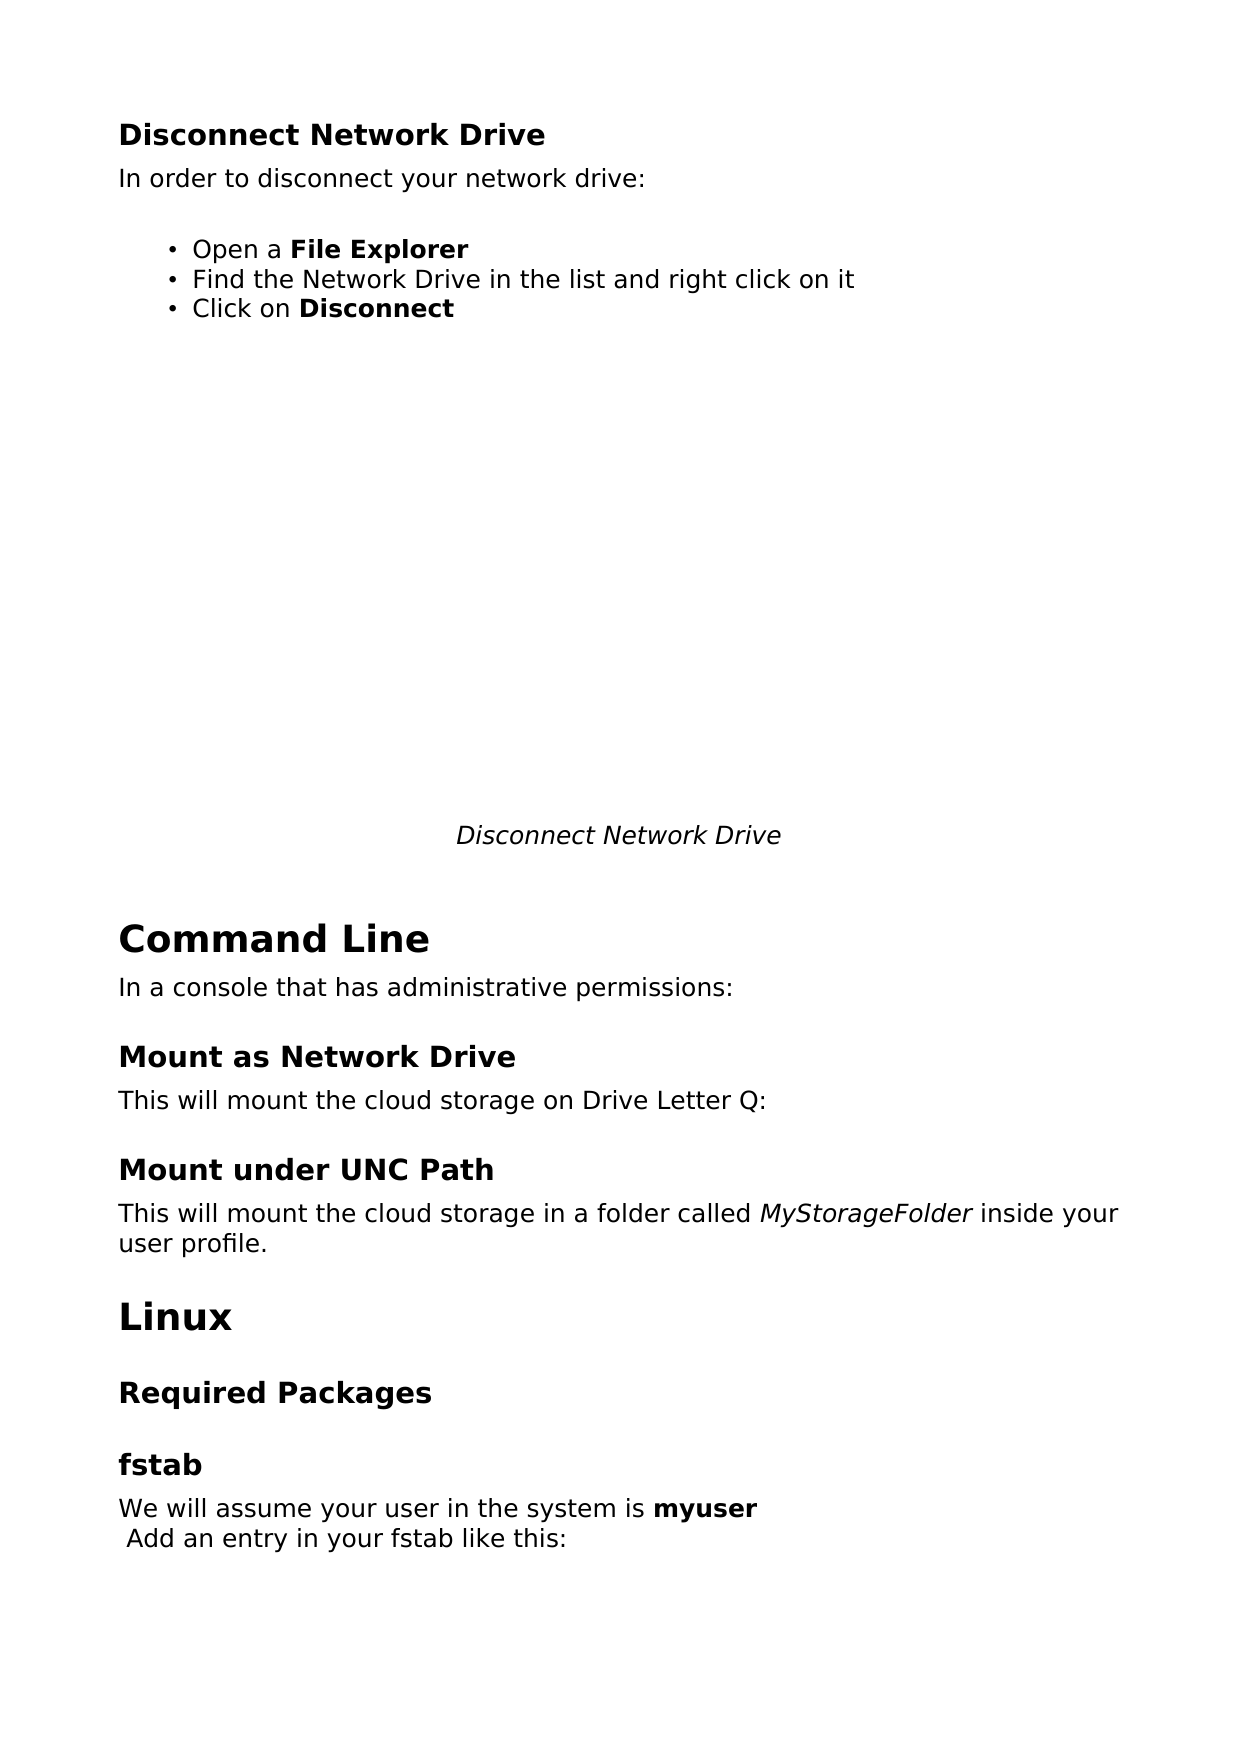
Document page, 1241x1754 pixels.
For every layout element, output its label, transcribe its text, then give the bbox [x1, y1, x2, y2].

subtitle Mount under UNC Path [118, 1153, 1122, 1187]
subtitle Mount as Network Drive [118, 1040, 1122, 1074]
text This will mount the cloud storage on Drive Letter Q: [118, 1087, 1122, 1116]
subtitle fstab [118, 1448, 1122, 1482]
subtitle Required Packages [118, 1377, 1122, 1411]
subtitle Command Line [118, 917, 1122, 961]
text Disconnect Network Drive [386, 365, 854, 851]
list Open a File Explorer [177, 236, 1122, 265]
text In a console that has administrative permissions: [118, 973, 1122, 1003]
subtitle Disconnect Network Drive [118, 118, 1122, 152]
subtitle Linux [118, 1296, 1122, 1339]
text We will assume your user in the system is myuser Add an entry in your fstab like this: [118, 1494, 1122, 1553]
text In order to disconnect your network drive: [118, 164, 1122, 194]
list Click on Disconnect [177, 294, 1122, 323]
text This will mount the cloud storage in a folder called MyStorageFolder inside your user profile. [118, 1200, 1122, 1258]
list Find the Network Drive in the list and right click on it [177, 265, 1122, 294]
